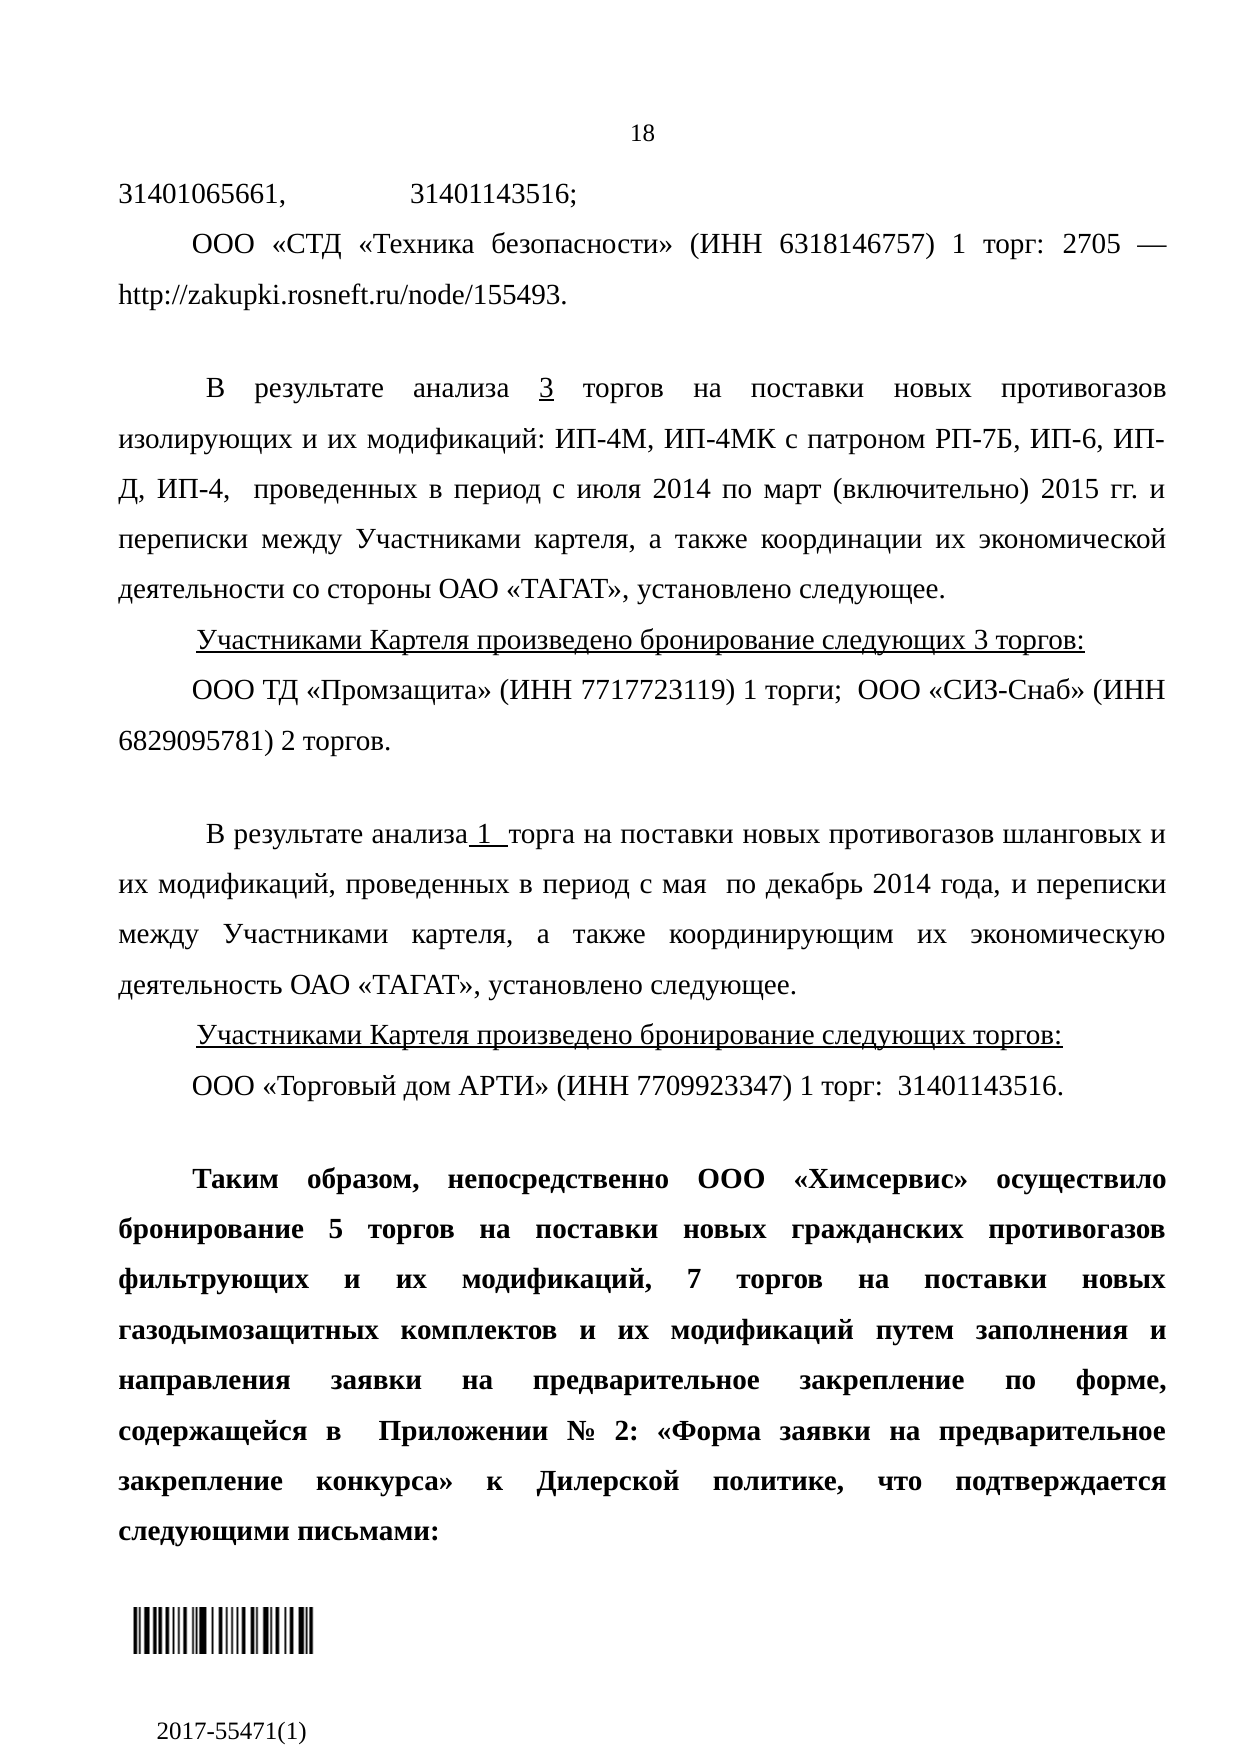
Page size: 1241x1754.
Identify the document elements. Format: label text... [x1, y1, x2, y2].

text ООО «Торговый дом АРТИ» (ИНН 7709923347) 1 торг: 31401143516. [118, 1068, 1167, 1101]
text В результате анализа 1 торга на поставки новых противогазов шланговых и их модификаций, проведенных в период с мая по декабрь 2014 года, и переписки между Участниками картеля, а также координирующим их экономическую деятельность ОАО «ТАГАТ», установлено следующее. [118, 816, 1167, 1001]
text ООО ТД «Промзащита» (ИНН 7717723119) 1 торги; ООО «СИЗ-Снаб» (ИНН 6829095781) 2 торгов. [118, 672, 1167, 756]
text ООО «СТД «Техника безопасности» (ИНН 6318146757) 1 торг: 2705 — http://zakupki.rosneft.ru/node/155493. [118, 227, 1167, 311]
text Участниками Картеля произведено бронирование следующих 3 торгов: [118, 622, 1167, 656]
text Участниками Картеля произведено бронирование следующих торгов: [118, 1017, 1167, 1051]
text В результате анализа 3 торгов на поставки новых противогазов изолирующих и их модификаций: ИП-4М, ИП-4МК с патроном РП-7Б, ИП-6, ИП-Д, ИП-4, проведенных в период с июля 2014 по март (включительно) 2015 гг. и переписки между Участниками картеля, а также координации их экономической деятельности со стороны ОАО «ТАГАТ», установлено следующее. [118, 370, 1167, 605]
text 31401065661, 31401143516; [118, 176, 1167, 210]
text Таким образом, непосредственно ООО «Химсервис» осуществило бронирование 5 торгов на поставки новых гражданских противогазов фильтрующих и их модификаций, 7 торгов на поставки новых газодымозащитных комплектов и их модификаций путем заполнения и направления заявки на предварительное закрепление по форме, содержащейся в Приложении № 2: «Форма заявки на предварительное закрепление конкурса» к Дилерской политике, что подтверждается следующими письмами: [118, 1161, 1167, 1547]
picture [118, 1607, 331, 1654]
